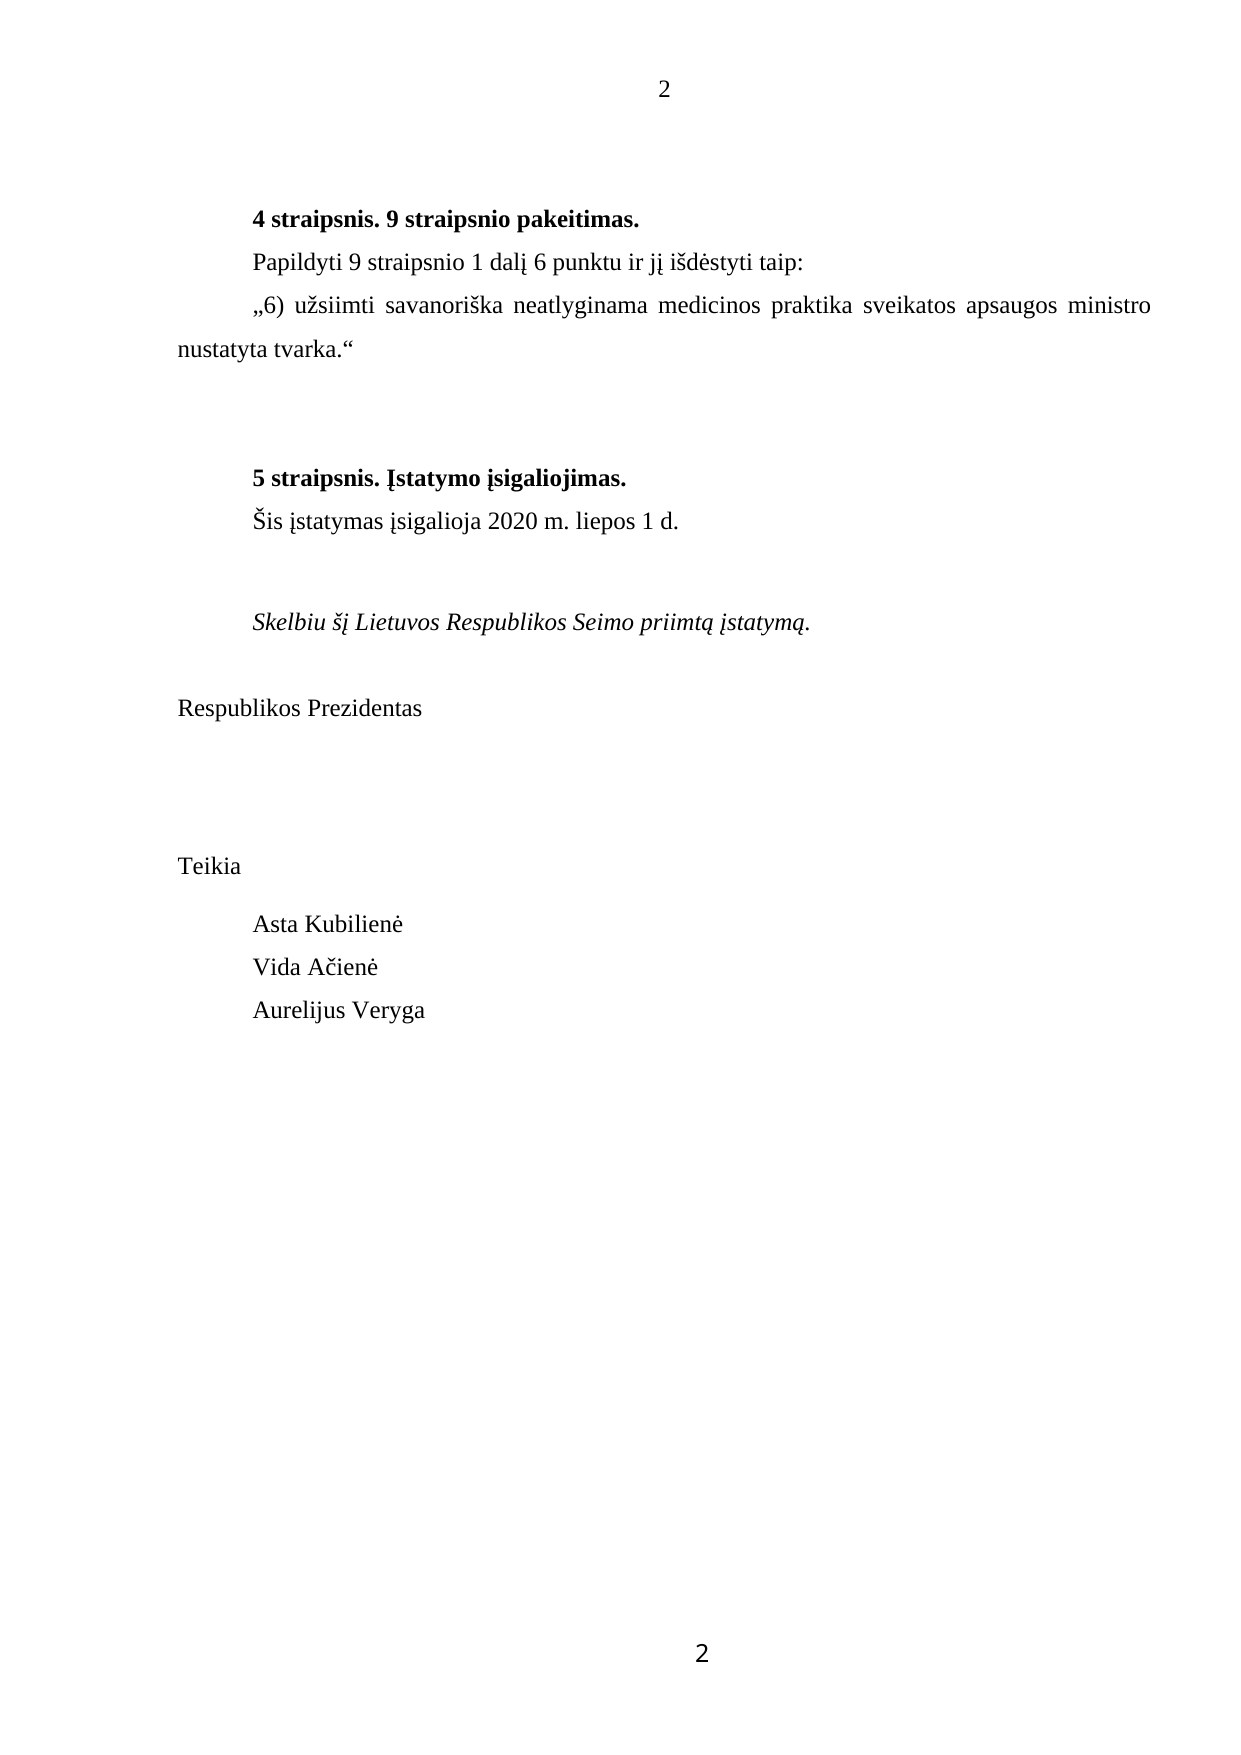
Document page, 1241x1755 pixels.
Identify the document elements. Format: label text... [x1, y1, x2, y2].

text Teikia (Parašas) [177, 851, 1152, 880]
text Papildyti 9 straipsnio 1 dalį 6 punktu ir jį išdėstyti taip: [177, 247, 1152, 276]
text „6) užsiimti savanoriška neatlyginama medicinos praktika sveikatos apsaugos ministro nustatyta tvarka.“ [177, 291, 1152, 362]
text Aurelijus Veryga [177, 995, 1152, 1024]
text Šis įstatymas įsigalioja 2020 m. liepos 1 d. [177, 506, 1152, 535]
text Respublikos Prezidentas [177, 693, 1152, 722]
text Vida Ačienė [177, 952, 1152, 981]
text 4 straipsnis. 9 straipsnio pakeitimas. [177, 204, 1152, 233]
text Skelbiu šį Lietuvos Respublikos Seimo priimtą įstatymą. [177, 607, 1152, 636]
text Asta Kubilienė [177, 909, 1152, 937]
text 5 straipsnis. Įstatymo įsigaliojimas. [177, 463, 1152, 492]
